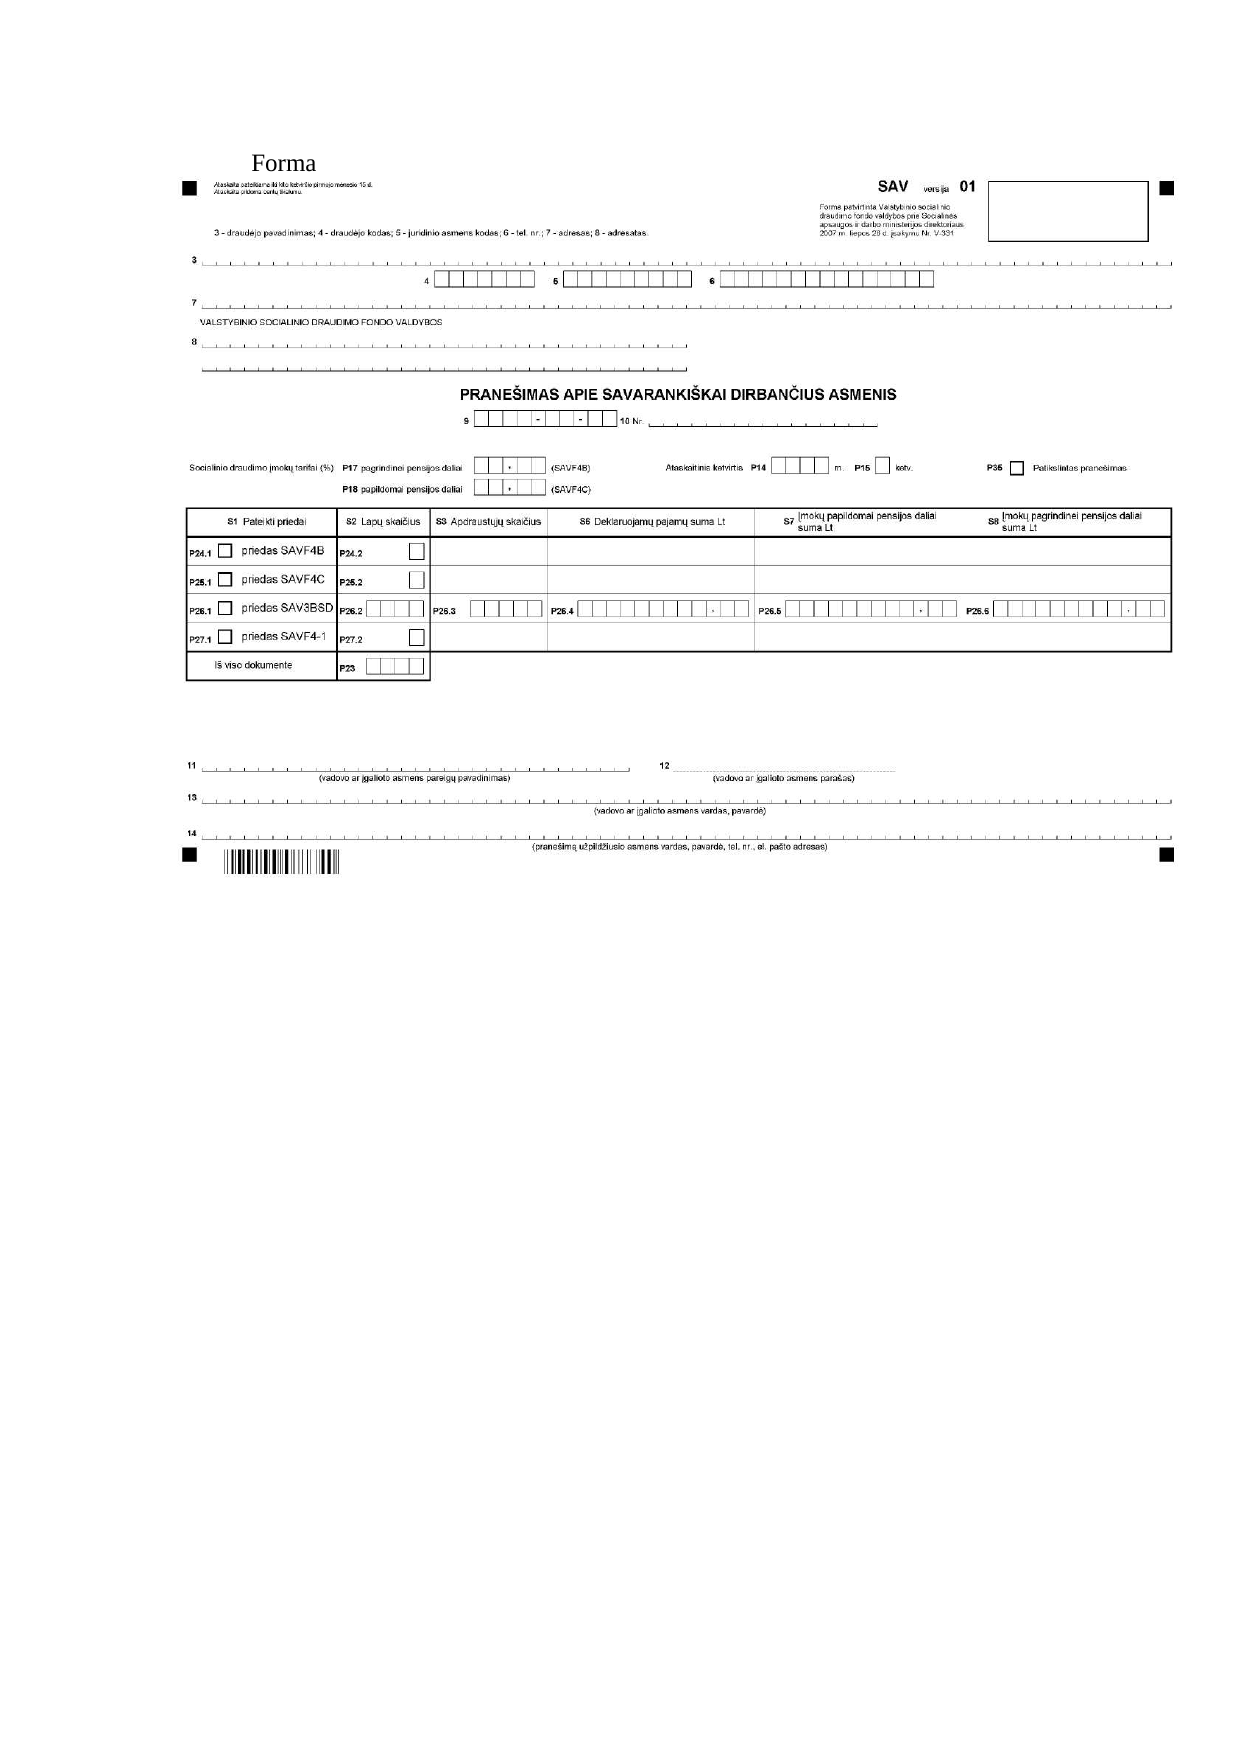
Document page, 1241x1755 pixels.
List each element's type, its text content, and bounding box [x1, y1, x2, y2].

text Forma [177, 148, 1181, 176]
